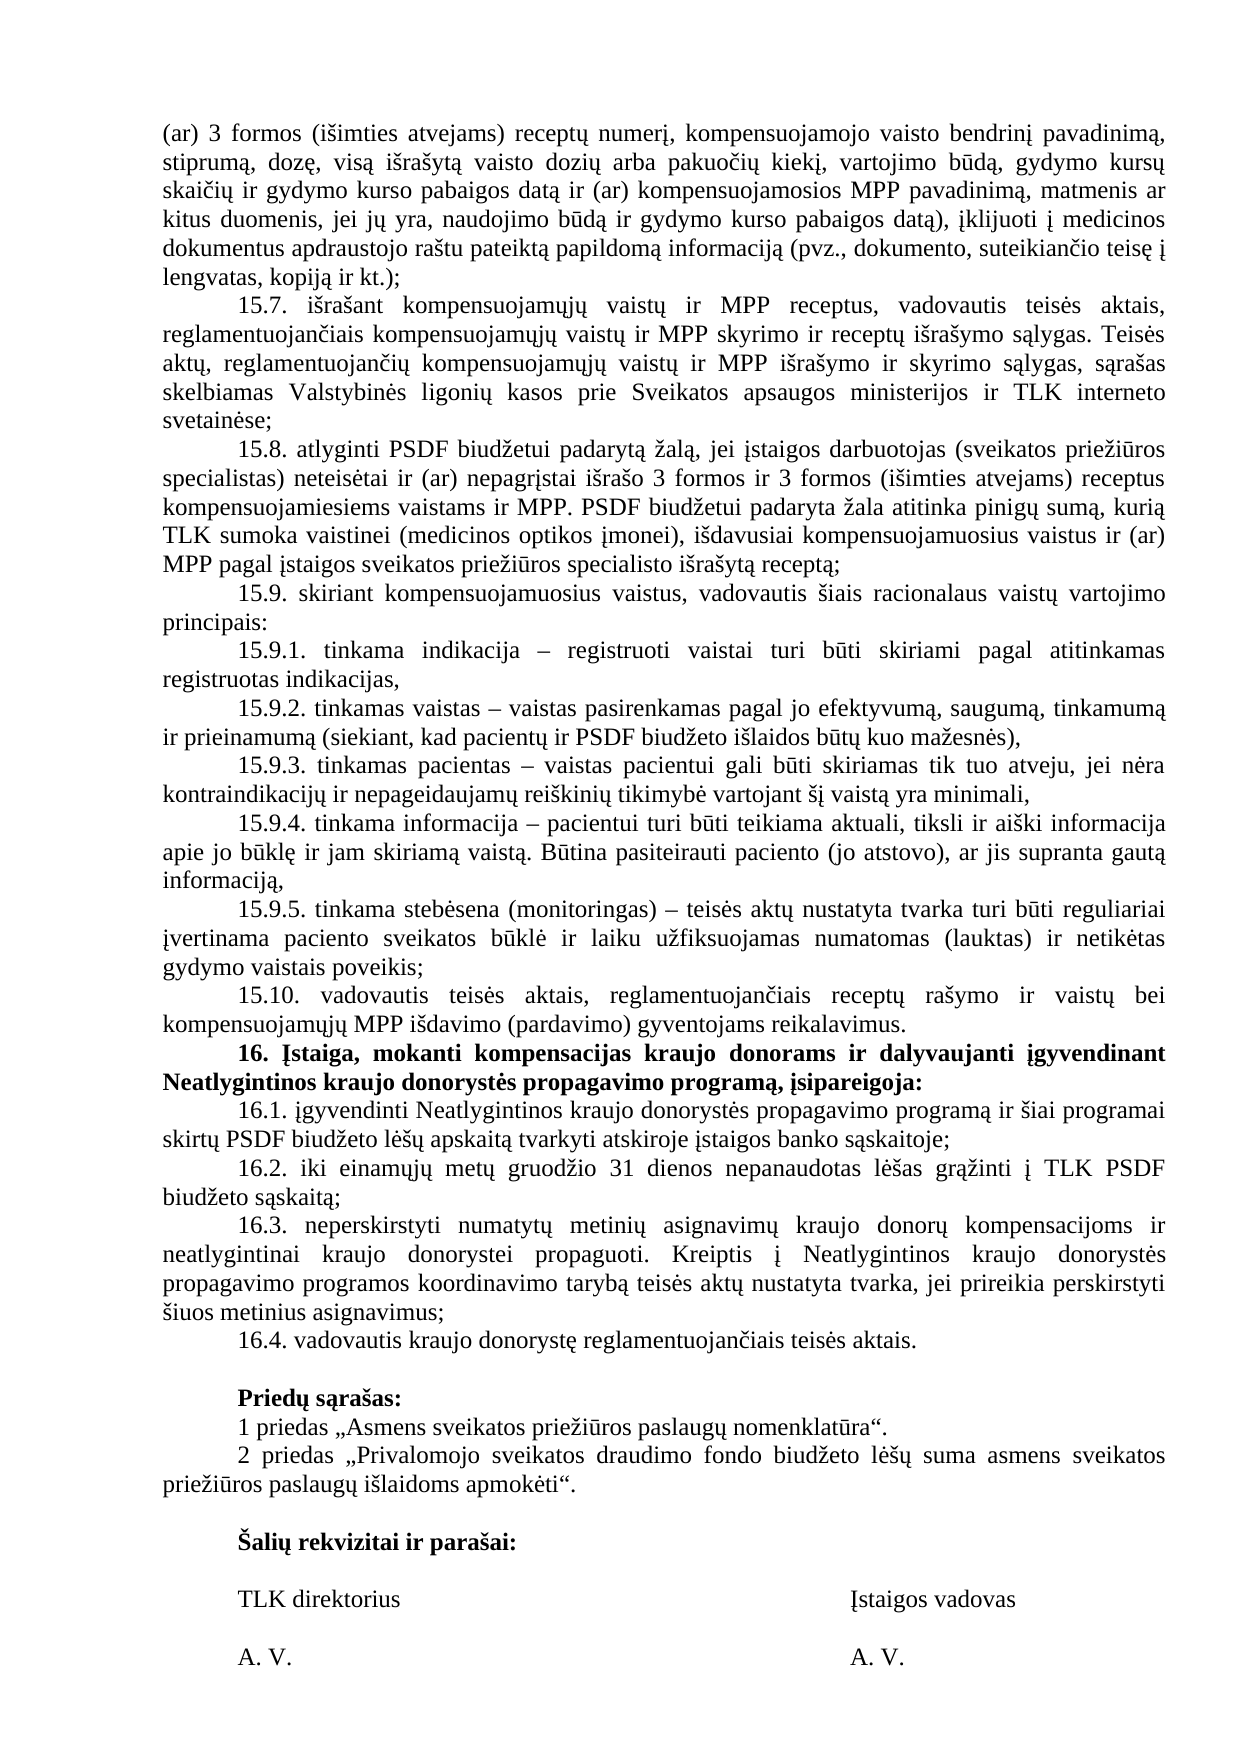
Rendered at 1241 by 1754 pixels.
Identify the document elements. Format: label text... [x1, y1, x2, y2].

text A. V. A. V. [162, 1642, 1167, 1671]
text 15.8. atlyginti PSDF biudžetui padarytą žalą, jei įstaigos darbuotojas (sveikatos priežiūros specialistas) neteisėtai ir (ar) nepagrįstai išrašo 3 formos ir 3 formos (išimties atvejams) receptus kompensuojamiesiems vaistams ir MPP. PSDF biudžetui padaryta žala atitinka pinigų sumą, kurią TLK sumoka vaistinei (medicinos optikos įmonei), išdavusiai kompensuojamuosius vaistus ir (ar) MPP pagal įstaigos sveikatos priežiūros specialisto išrašytą receptą; [162, 434, 1167, 578]
text 16.3. neperskirstyti numatytų metinių asignavimų kraujo donorų kompensacijoms ir neatlygintinai kraujo donorystei propaguoti. Kreiptis į Neatlygintinos kraujo donorystės propagavimo programos koordinavimo tarybą teisės aktų nustatyta tvarka, jei prireikia perskirstyti šiuos metinius asignavimus; [162, 1211, 1167, 1326]
text 16.1. įgyvendinti Neatlygintinos kraujo donorystės propagavimo programą ir šiai programai skirtų PSDF biudžeto lėšų apskaitą tvarkyti atskiroje įstaigos banko sąskaitoje; [162, 1096, 1167, 1153]
text 15.7. išrašant kompensuojamųjų vaistų ir MPP receptus, vadovautis teisės aktais, reglamentuojančiais kompensuojamųjų vaistų ir MPP skyrimo ir receptų išrašymo sąlygas. Teisės aktų, reglamentuojančių kompensuojamųjų vaistų ir MPP išrašymo ir skyrimo sąlygas, sąrašas skelbiamas Valstybinės ligonių kasos prie Sveikatos apsaugos ministerijos ir TLK interneto svetainėse; [162, 291, 1167, 434]
text 1 priedas „Asmens sveikatos priežiūros paslaugų nomenklatūra“. [162, 1412, 1167, 1441]
text 16. Įstaiga, mokanti kompensacijas kraujo donorams ir dalyvaujanti įgyvendinant Neatlygintinos kraujo donorystės propagavimo programą, įsipareigoja: [162, 1038, 1167, 1096]
text (ar) 3 formos (išimties atvejams) receptų numerį, kompensuojamojo vaisto bendrinį pavadinimą, stiprumą, dozę, visą išrašytą vaisto dozių arba pakuočių kiekį, vartojimo būdą, gydymo kursų skaičių ir gydymo kurso pabaigos datą ir (ar) kompensuojamosios MPP pavadinimą, matmenis ar kitus duomenis, jei jų yra, naudojimo būdą ir gydymo kurso pabaigos datą), įklijuoti į medicinos dokumentus apdraustojo raštu pateiktą papildomą informaciją (pvz., dokumento, suteikiančio teisę į lengvatas, kopiją ir kt.); [162, 118, 1167, 291]
text 15.10. vadovautis teisės aktais, reglamentuojančiais receptų rašymo ir vaistų bei kompensuojamųjų MPP išdavimo (pardavimo) gyventojams reikalavimus. [162, 981, 1167, 1038]
text 15.9.4. tinkama informacija – pacientui turi būti teikiama aktuali, tiksli ir aiški informacija apie jo būklę ir jam skiriamą vaistą. Būtina pasiteirauti paciento (jo atstovo), ar jis supranta gautą informaciją, [162, 808, 1167, 894]
text 15.9.1. tinkama indikacija – registruoti vaistai turi būti skiriami pagal atitinkamas registruotas indikacijas, [162, 636, 1167, 693]
text 15.9.5. tinkama stebėsena (monitoringas) – teisės aktų nustatyta tvarka turi būti reguliariai įvertinama paciento sveikatos būklė ir laiku užfiksuojamas numatomas (lauktas) ir netikėtas gydymo vaistais poveikis; [162, 894, 1167, 981]
text 15.9. skiriant kompensuojamuosius vaistus, vadovautis šiais racionalaus vaistų vartojimo principais: [162, 578, 1167, 636]
text 16.4. vadovautis kraujo donorystę reglamentuojančiais teisės aktais. [162, 1326, 1167, 1354]
text 2 priedas „Privalomojo sveikatos draudimo fondo biudžeto lėšų suma asmens sveikatos priežiūros paslaugų išlaidoms apmokėti“. [162, 1441, 1167, 1498]
text Priedų sąrašas: [162, 1383, 1167, 1412]
text 15.9.2. tinkamas vaistas – vaistas pasirenkamas pagal jo efektyvumą, saugumą, tinkamumą ir prieinamumą (siekiant, kad pacientų ir PSDF biudžeto išlaidos būtų kuo mažesnės), [162, 693, 1167, 751]
text 15.9.3. tinkamas pacientas – vaistas pacientui gali būti skiriamas tik tuo atveju, jei nėra kontraindikacijų ir nepageidaujamų reiškinių tikimybė vartojant šį vaistą yra minimali, [162, 751, 1167, 808]
text Šalių rekvizitai ir parašai: [162, 1527, 1167, 1556]
text 16.2. iki einamųjų metų gruodžio 31 dienos nepanaudotas lėšas grąžinti į TLK PSDF biudžeto sąskaitą; [162, 1153, 1167, 1211]
text TLK direktorius Įstaigos vadovas [162, 1584, 1167, 1613]
